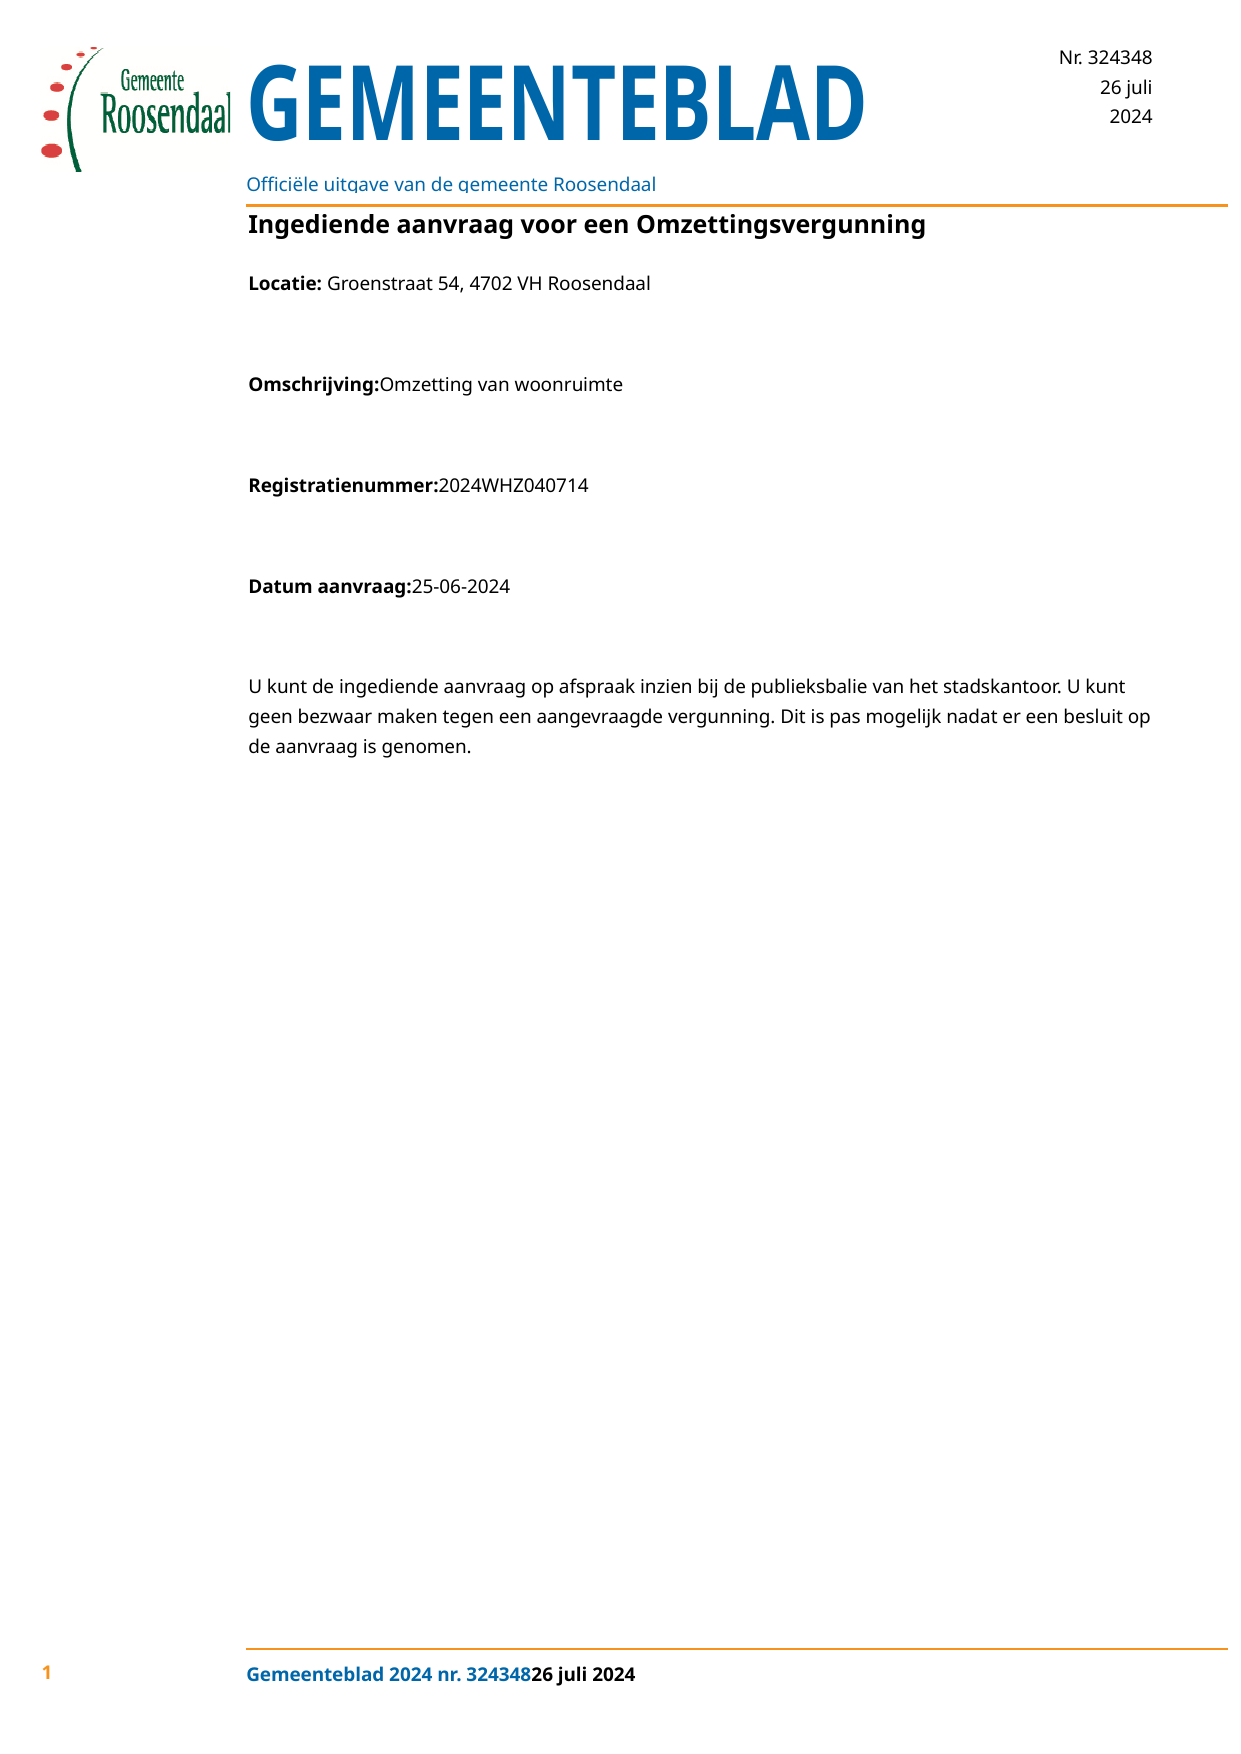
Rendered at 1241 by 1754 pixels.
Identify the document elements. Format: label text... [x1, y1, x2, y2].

text Registratienummer:2024WHZ040714 [248, 472, 1152, 498]
picture [41, 47, 231, 172]
text Omschrijving:Omzetting van woonruimte [248, 371, 1152, 397]
text Ingediende aanvraag voor een Omzettingsvergunning [248, 207, 1152, 241]
text Datum aanvraag:25-06-2024 [248, 573, 1152, 598]
text U kunt de ingediende aanvraag op afspraak inzien bij de publieksbalie van het stadskantoor. U kunt geen bezwaar maken tegen een aangevraagde vergunning. Dit is pas mogelijk nadat er een besluit op de aanvraag is genomen. [248, 674, 1152, 758]
text Locatie: Groenstraat 54, 4702 VH Roosendaal [248, 270, 1152, 296]
